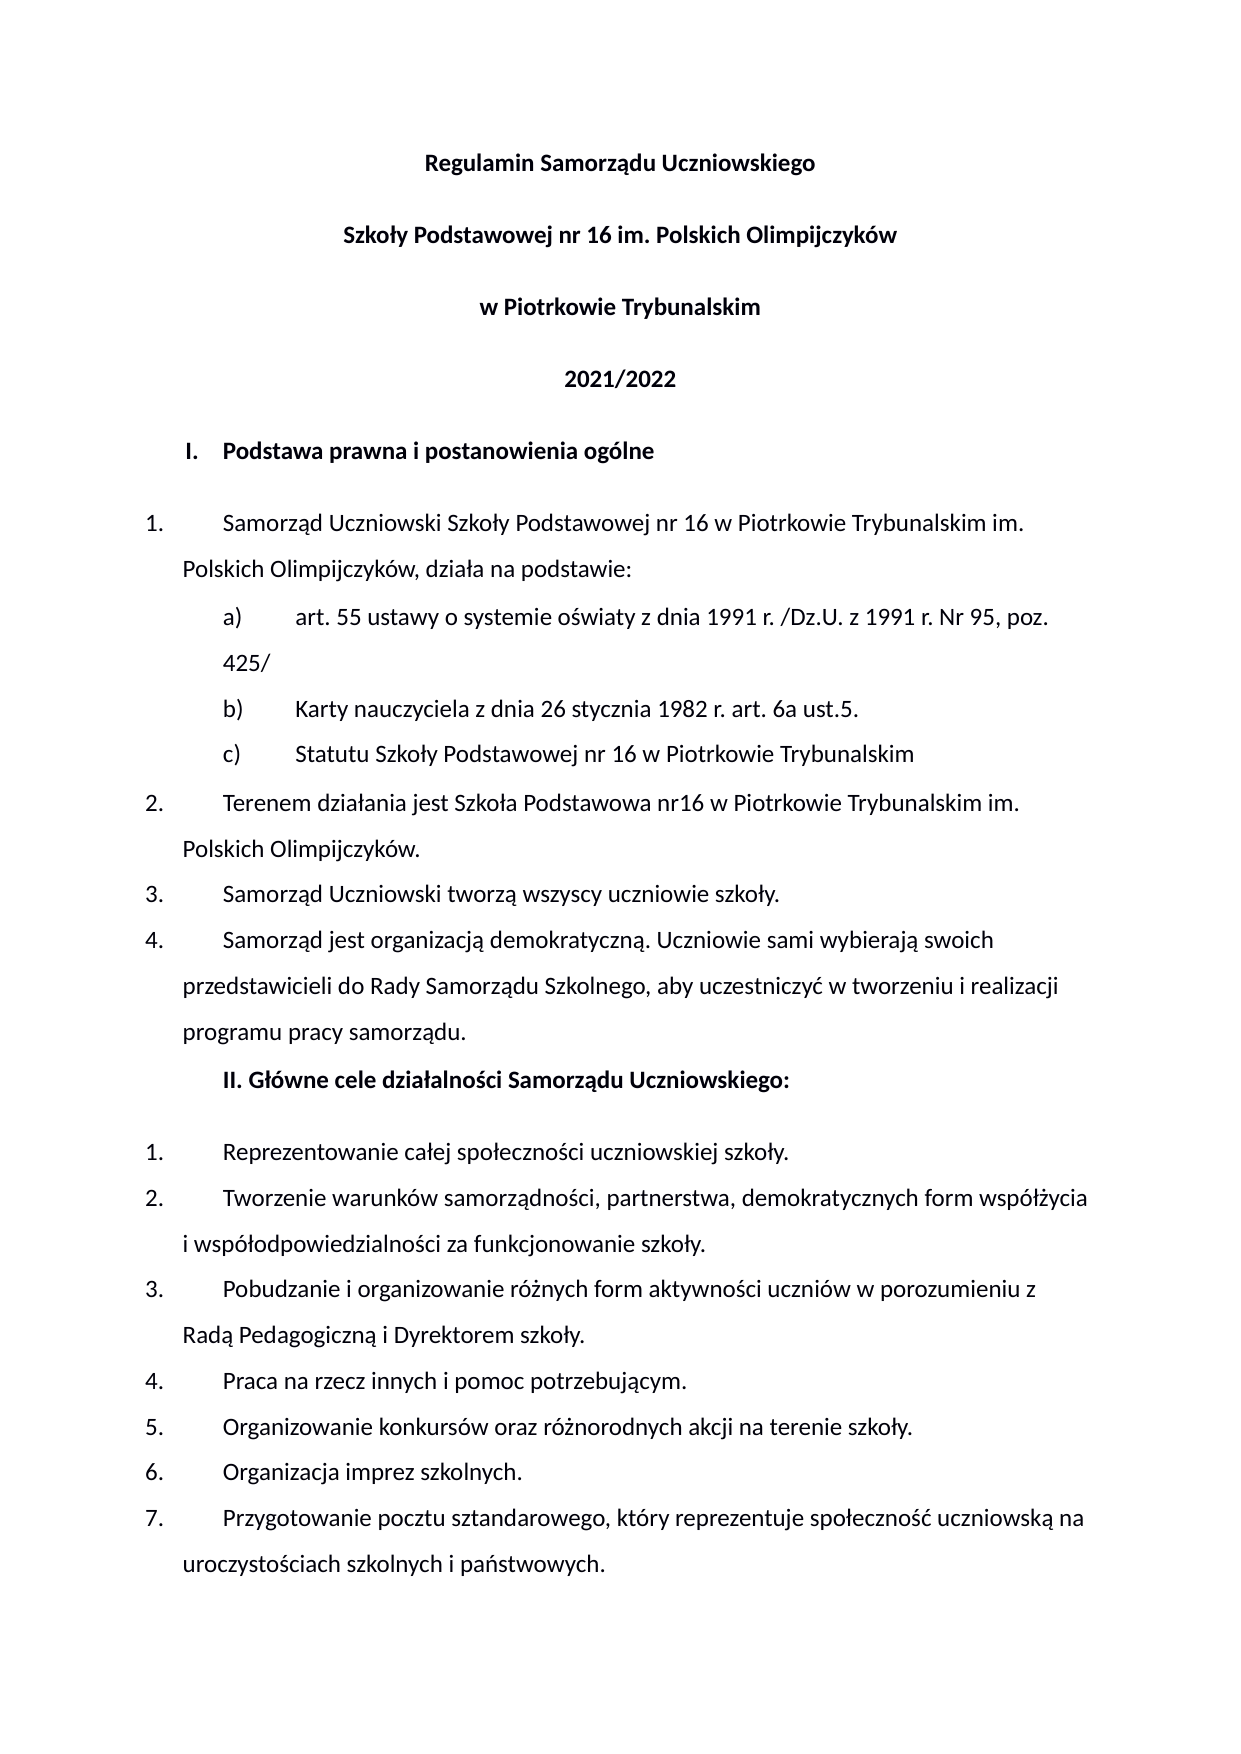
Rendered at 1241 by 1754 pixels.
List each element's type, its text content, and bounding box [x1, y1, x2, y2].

text Regulamin Samorządu Uczniowskiego [148, 148, 1093, 178]
list Karty nauczyciela z dnia 26 stycznia 1982 r. art. 6a ust.5. [223, 693, 1093, 723]
text Szkoły Podstawowej nr 16 im. Polskich Olimpijczyków [148, 219, 1093, 250]
list Tworzenie warunków samorządności, partnerstwa, demokratycznych form współżycia i współodpowiedzialności za funkcjonowanie szkoły. [145, 1182, 1093, 1258]
list Podstawa prawna i postanowienia ogólne [185, 435, 1093, 466]
text II. Główne cele działalności Samorządu Uczniowskiego: [223, 1064, 1093, 1095]
list Organizacja imprez szkolnych. [145, 1456, 1093, 1487]
list Samorząd Uczniowski Szkoły Podstawowej nr 16 w Piotrkowie Trybunalskim im. Polskich Olimpijczyków, działa na podstawie: [145, 507, 1093, 583]
list Reprezentowanie całej społeczności uczniowskiej szkoły. [145, 1136, 1093, 1167]
list Przygotowanie pocztu sztandarowego, który reprezentuje społeczność uczniowską na uroczystościach szkolnych i państwowych. [145, 1502, 1093, 1578]
list Pobudzanie i organizowanie różnych form aktywności uczniów w porozumieniu z Radą Pedagogiczną i Dyrektorem szkoły. [145, 1273, 1093, 1350]
list Praca na rzecz innych i pomoc potrzebującym. [145, 1365, 1093, 1396]
list Statutu Szkoły Podstawowej nr 16 w Piotrkowie Trybunalskim [223, 738, 1093, 769]
list art. 55 ustawy o systemie oświaty z dnia 1991 r. /Dz.U. z 1991 r. Nr 95, poz. 425/ [223, 601, 1093, 678]
text 2021/2022 [148, 363, 1093, 394]
list Samorząd jest organizacją demokratyczną. Uczniowie sami wybierają swoich przedstawicieli do Rady Samorządu Szkolnego, aby uczestniczyć w tworzeniu i realizacji programu pracy samorządu. [145, 924, 1093, 1046]
list Samorząd Uczniowski tworzą wszyscy uczniowie szkoły. [145, 879, 1093, 909]
text w Piotrkowie Trybunalskim [148, 291, 1093, 322]
list Terenem działania jest Szkoła Podstawowa nr16 w Piotrkowie Trybunalskim im. Polskich Olimpijczyków. [145, 787, 1093, 863]
list Organizowanie konkursów oraz różnorodnych akcji na terenie szkoły. [145, 1411, 1093, 1441]
